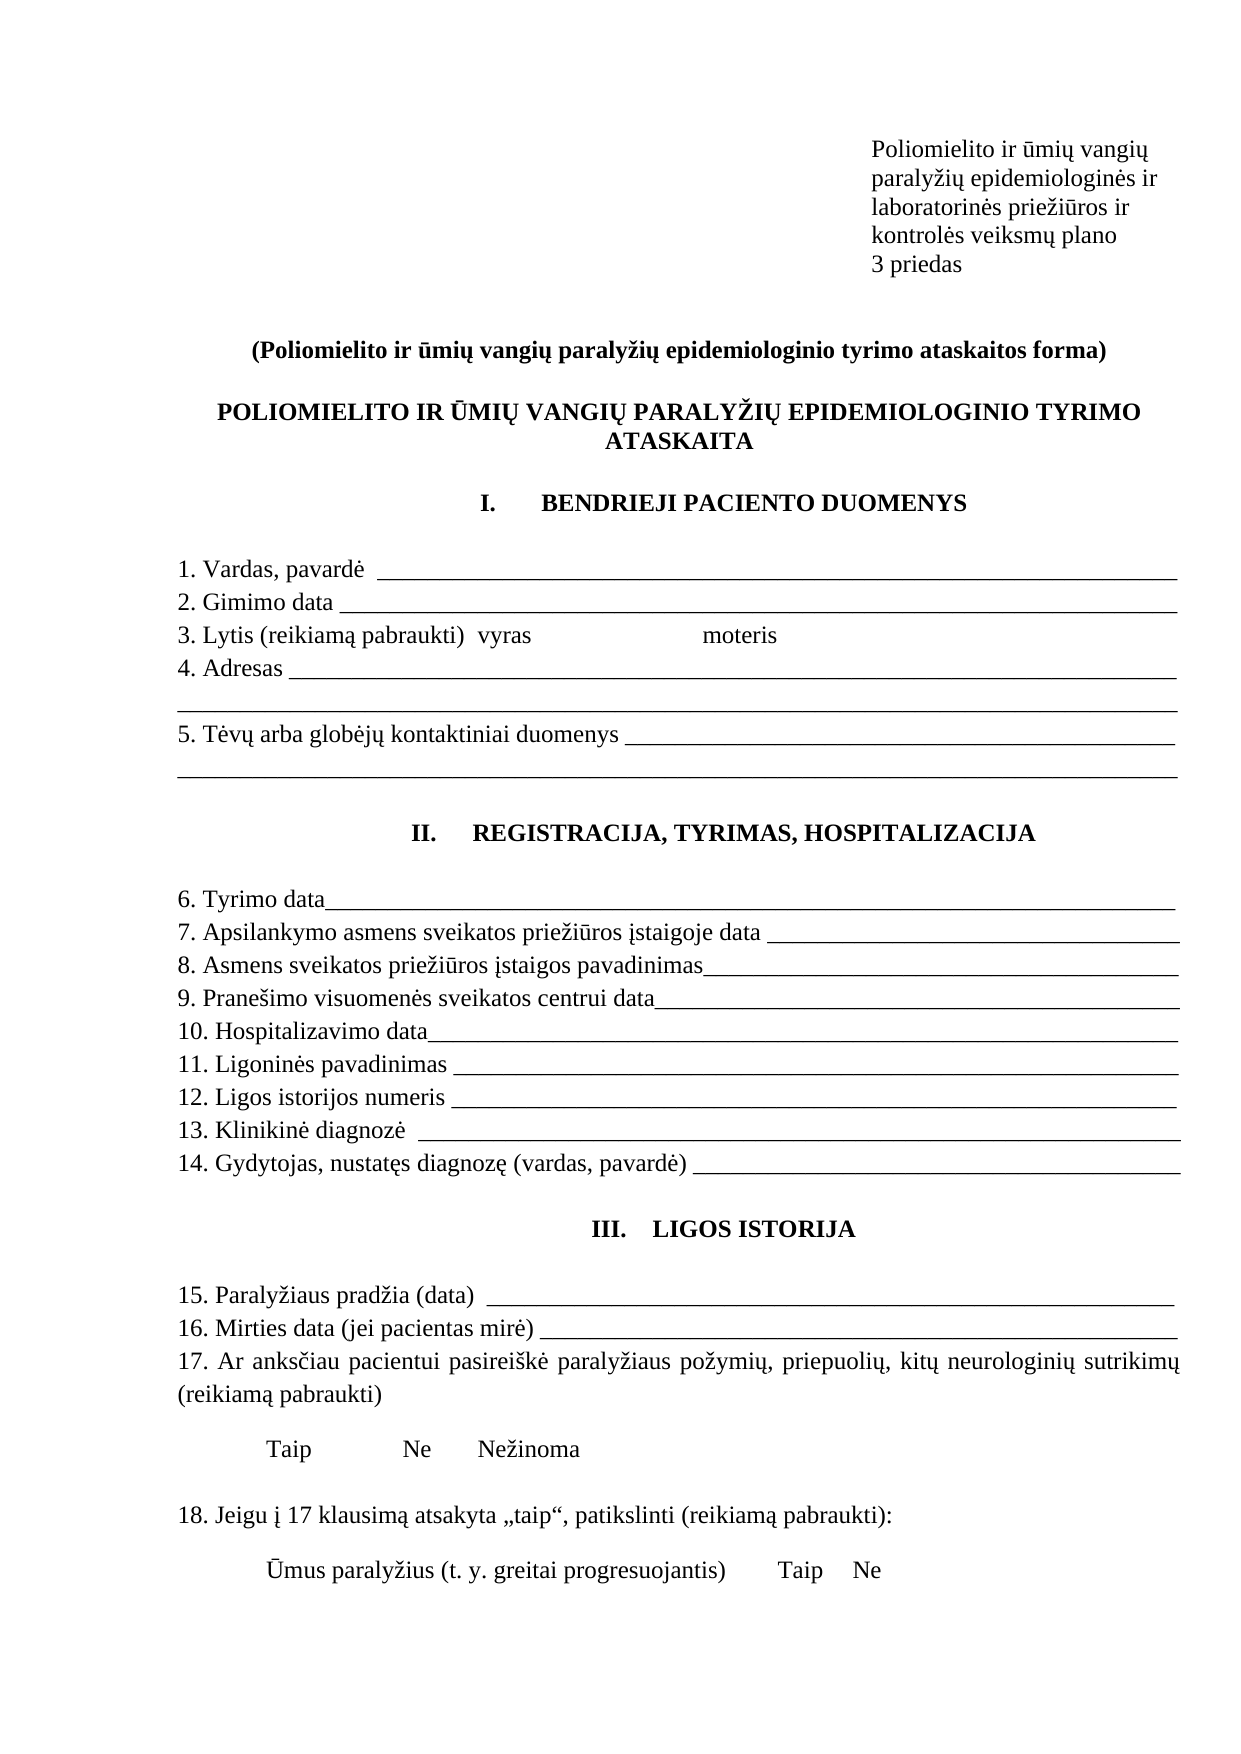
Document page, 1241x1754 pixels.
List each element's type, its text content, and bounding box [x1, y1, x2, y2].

text 3. Lytis (reikiamą pabraukti) vyras moteris [177, 620, 1181, 649]
text 11. Ligoninės pavadinimas __________________________________________________________ [177, 1049, 1181, 1078]
text 16. Mirties data (jei pacientas mirė) ___________________________________________________ [177, 1313, 1181, 1342]
text 6. Tyrimo data____________________________________________________________________ [177, 884, 1181, 913]
text Ūmus paralyžius (t. y. greitai progresuojantis) Taip Ne [177, 1555, 1181, 1584]
text paralyžių epidemiologinės ir [871, 163, 1181, 192]
text II. REGISTRACIJA, TYRIMAS, HOSPITALIZACIJA [177, 818, 1181, 847]
text 2. Gimimo data ___________________________________________________________________ [177, 587, 1181, 616]
text (Poliomielito ir ūmių vangių paralyžių epidemiologinio tyrimo ataskaitos forma) [177, 336, 1181, 364]
text 7. Apsilankymo asmens sveikatos priežiūros įstaigoje data _________________________________ [177, 917, 1181, 946]
text ________________________________________________________________________________ [177, 752, 1181, 781]
text 1. Vardas, pavardė ________________________________________________________________ [177, 554, 1181, 583]
text 9. Pranešimo visuomenės sveikatos centrui data__________________________________________ [177, 983, 1181, 1012]
text 14. Gydytojas, nustatęs diagnozę (vardas, pavardė) _______________________________________ [177, 1148, 1181, 1177]
text 12. Ligos istorijos numeris __________________________________________________________ [177, 1082, 1181, 1111]
text 10. Hospitalizavimo data____________________________________________________________ [177, 1016, 1181, 1045]
text 18. Jeigu į 17 klausimą atsakyta „taip“, patikslinti (reikiamą pabraukti): [177, 1500, 1181, 1529]
text III. LIGOS ISTORIJA [177, 1214, 1181, 1243]
text 5. Tėvų arba globėjų kontaktiniai duomenys ____________________________________________ [177, 719, 1181, 748]
text POLIOMIELITO IR ŪMIŲ VANGIŲ PARALYŽIŲ EPIDEMIOLOGINIO TYRIMO ATASKAITA [177, 397, 1181, 455]
text 15. Paralyžiaus pradžia (data) _______________________________________________________ [177, 1280, 1181, 1309]
text 13. Klinikinė diagnozė _____________________________________________________________ [177, 1115, 1181, 1144]
text 17. Ar anksčiau pacientui pasireiškė paralyžiaus požymių, priepuolių, kitų neurologinių sutrikimų (reikiamą pabraukti) [177, 1346, 1181, 1408]
text 4. Adresas _______________________________________________________________________ [177, 653, 1181, 682]
text 8. Asmens sveikatos priežiūros įstaigos pavadinimas______________________________________ [177, 950, 1181, 979]
text Poliomielito ir ūmių vangių [871, 134, 1181, 163]
text 3 priedas [786, 249, 1181, 278]
text Taip Ne Nežinoma [177, 1434, 1181, 1463]
text kontrolės veiksmų plano [871, 221, 1181, 249]
text ________________________________________________________________________________ [177, 686, 1181, 715]
text I. BENDRIEJI PACIENTO DUOMENYS [177, 488, 1181, 517]
text laboratorinės priežiūros ir [871, 192, 1181, 221]
